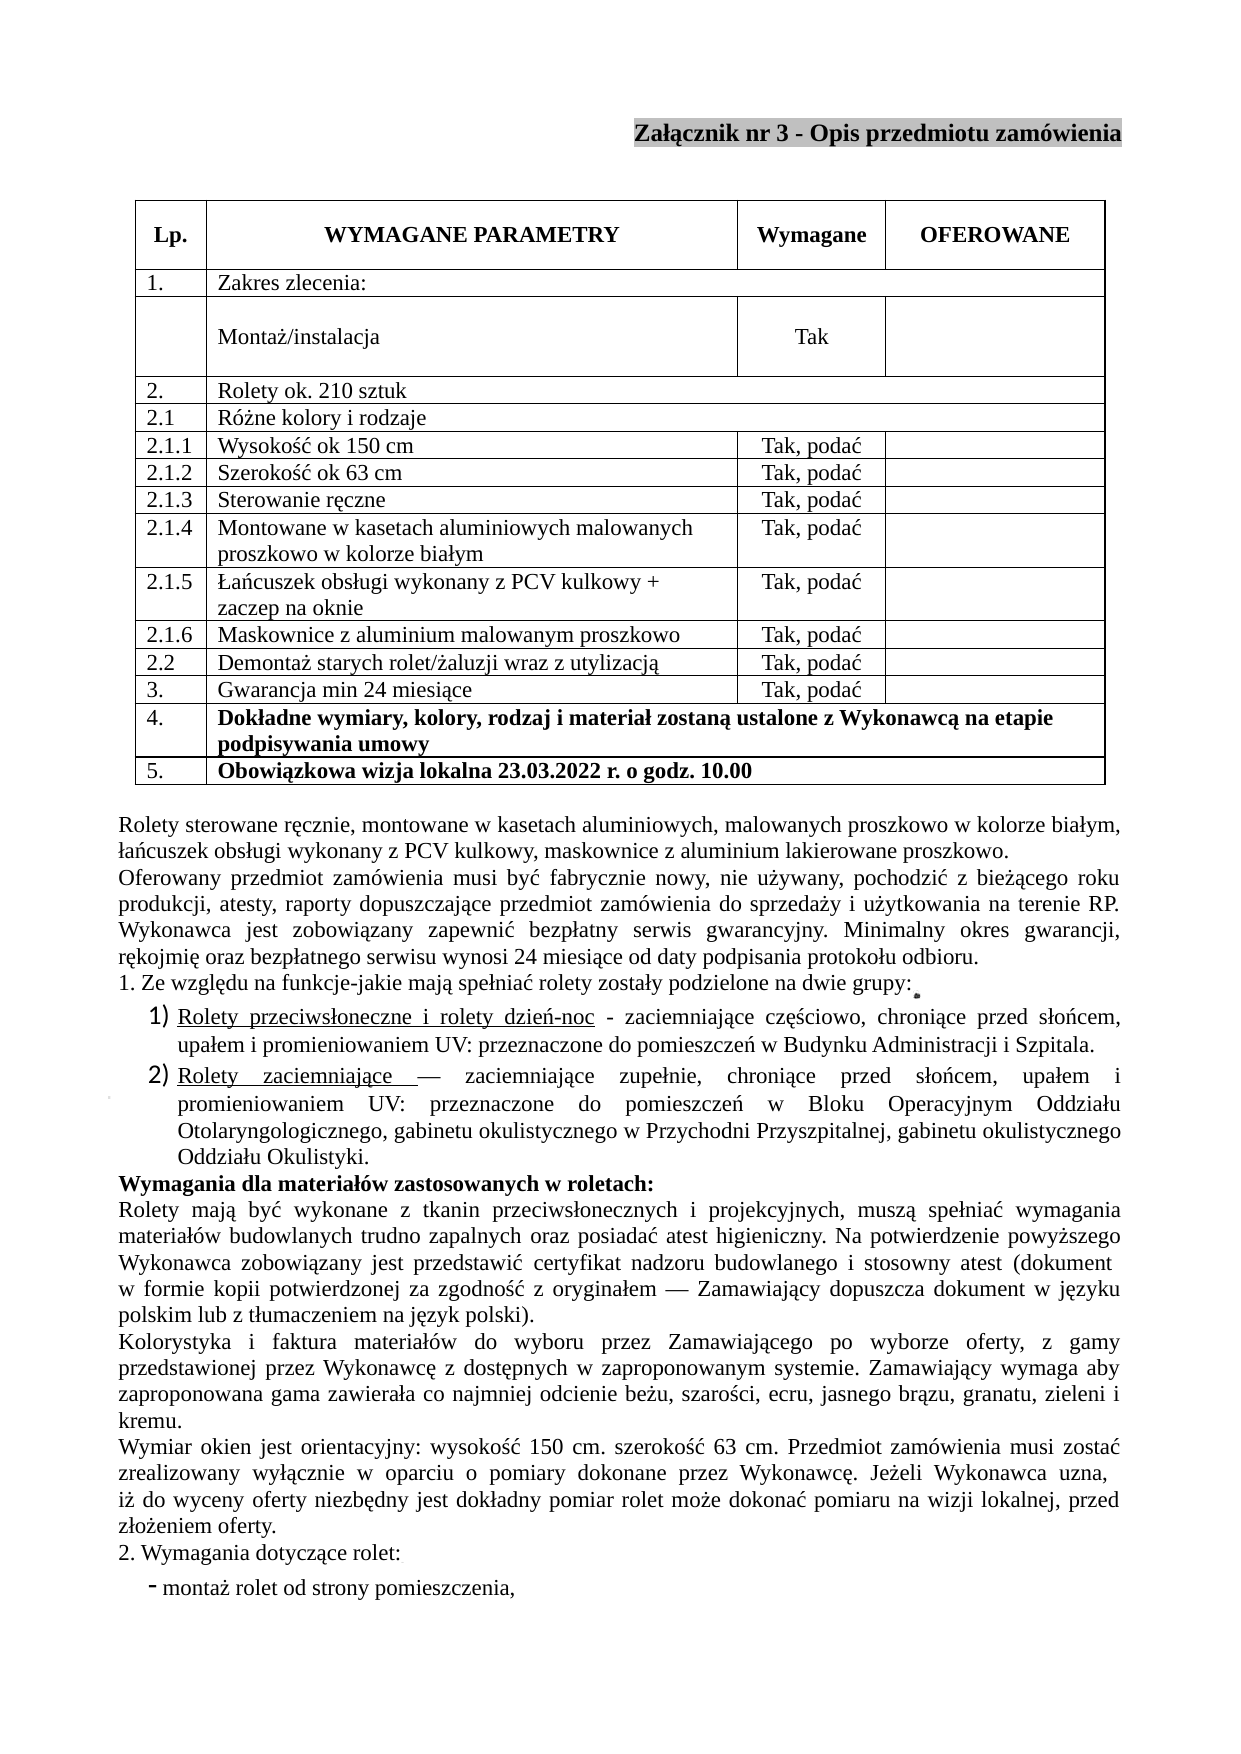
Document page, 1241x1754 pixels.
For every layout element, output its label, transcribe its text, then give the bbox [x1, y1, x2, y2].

table_cell 2.1.6 [136, 621, 206, 648]
table_header Lp. [136, 201, 206, 268]
text Załącznik nr 3 - Opis przedmiotu zamówienia [412, 118, 1122, 147]
table_cell [886, 432, 1104, 458]
table_cell 2.1 [136, 404, 206, 431]
table_cell Tak, podać [738, 432, 885, 458]
table_cell Tak, podać [738, 621, 885, 648]
table_cell Wysokość ok 150 cm [207, 432, 737, 458]
table_header OFEROWANE [886, 201, 1104, 268]
table_header Wymagane [738, 201, 885, 268]
table_cell 4. [136, 704, 206, 756]
table_cell [886, 568, 1104, 620]
table_cell [886, 459, 1104, 486]
table_cell 3. [136, 676, 206, 703]
table_cell Dokładne wymiary, kolory, rodzaj i materiał zostaną ustalone z Wykonawcą na etapie podpisywania umowy [207, 704, 1104, 756]
table_cell 2.1.1 [136, 432, 206, 458]
table_cell 2. [136, 377, 206, 403]
table_cell Obowiązkowa wizja lokalna 23.03.2022 r. o godz. 10.00 [207, 758, 1104, 784]
table_cell Zakres zlecenia: [207, 270, 1104, 296]
table_cell Tak, podać [738, 649, 885, 675]
table_cell 2.1.5 [136, 568, 206, 620]
table_cell Różne kolory i rodzaje [207, 404, 1104, 431]
table_cell [886, 676, 1104, 703]
table_cell Tak, podać [738, 676, 885, 703]
table_cell 2.2 [136, 649, 206, 675]
table_cell Tak, podać [738, 487, 885, 513]
table_cell Tak, podać [738, 459, 885, 486]
table_cell 1. [136, 270, 206, 296]
table_cell [886, 487, 1104, 513]
table_cell 2.1.3 [136, 487, 206, 513]
list Rolety zaciemniające — zaciemniające zupełnie, chroniące przed słońcem, upałem i promieniowaniem UV: przeznaczone do pomieszczeń w Bloku Operacyjnym Oddziału Otolaryngologicznego, gabinetu okulistycznego w Przychodni Przyszpitalnej, gabinetu okulistycznego Oddziału Okulistyki. [148, 1057, 1122, 1169]
table_cell [886, 297, 1104, 376]
text 1. Ze względu na funkcje-jakie mają spełniać rolety zostały podzielone na dwie grupy: [118, 969, 1122, 998]
table_cell Tak, podać [738, 514, 885, 567]
table_cell Demontaż starych rolet/żaluzji wraz z utylizacją [207, 649, 737, 675]
table_cell Szerokość ok 63 cm [207, 459, 737, 486]
table_header WYMAGANE PARAMETRY [207, 201, 737, 268]
table_cell 5. [136, 758, 206, 784]
table_cell [886, 649, 1104, 675]
table_cell [136, 297, 206, 376]
text Rolety sterowane ręcznie, montowane w kasetach aluminiowych, malowanych proszkowo w kolorze białym, łańcuszek obsługi wykonany z PCV kulkowy, maskownice z aluminium lakierowane proszkowo. [118, 811, 1122, 864]
table_cell Maskownice z aluminium malowanym proszkowo [207, 621, 737, 648]
table_cell Sterowanie ręczne [207, 487, 737, 513]
text Wymiar okien jest orientacyjny: wysokość 150 cm. szerokość 63 cm. Przedmiot zamówienia musi zostać zrealizowany wyłącznie w oparciu o pomiary dokonane przez Wykonawcę. Jeżeli Wykonawca uzna, iż do wyceny oferty niezbędny jest dokładny pomiar rolet może dokonać pomiaru na wizji lokalnej, przed złożeniem oferty. [118, 1433, 1122, 1538]
list montaż rolet od strony pomieszczenia, [148, 1565, 1122, 1603]
table_cell Gwarancja min 24 miesiące [207, 676, 737, 703]
table_cell Łańcuszek obsługi wykonany z PCV kulkowy + zaczep na oknie [207, 568, 737, 620]
text Oferowany przedmiot zamówienia musi być fabrycznie nowy, nie używany, pochodzić z bieżącego roku produkcji, atesty, raporty dopuszczające przedmiot zamówienia do sprzedaży i użytkowania na terenie RP. Wykonawca jest zobowiązany zapewnić bezpłatny serwis gwarancyjny. Minimalny okres gwarancji, rękojmię oraz bezpłatnego serwisu wynosi 24 miesiące od daty podpisania protokołu odbioru. [118, 864, 1122, 969]
table_cell Tak, podać [738, 568, 885, 620]
text Rolety mają być wykonane z tkanin przeciwsłonecznych i projekcyjnych, muszą spełniać wymagania materiałów budowlanych trudno zapalnych oraz posiadać atest higieniczny. Na potwierdzenie powyższego Wykonawca zobowiązany jest przedstawić certyfikat nadzoru budowlanego i stosowny atest (dokument w formie kopii potwierdzonej za zgodność z oryginałem — Zamawiający dopuszcza dokument w języku polskim lub z tłumaczeniem na język polski). [118, 1196, 1122, 1328]
table_cell Montowane w kasetach aluminiowych malowanych proszkowo w kolorze białym [207, 514, 737, 567]
text 2. Wymagania dotyczące rolet: [118, 1538, 1122, 1565]
table_cell Tak [738, 297, 885, 376]
list Rolety przeciwsłoneczne i rolety dzień-noc - zaciemniające częściowo, chroniące przed słońcem, upałem i promieniowaniem UV: przeznaczone do pomieszczeń w Budynku Administracji i Szpitala. [148, 998, 1122, 1057]
text Kolorystyka i faktura materiałów do wyboru przez Zamawiającego po wyborze oferty, z gamy przedstawionej przez Wykonawcę z dostępnych w zaproponowanym systemie. Zamawiający wymaga aby zaproponowana gama zawierała co najmniej odcienie beżu, szarości, ecru, jasnego brązu, granatu, zieleni i kremu. [118, 1328, 1122, 1433]
table_cell 2.1.2 [136, 459, 206, 486]
table_cell Montaż/instalacja [207, 297, 737, 376]
text Wymagania dla materiałów zastosowanych w roletach: [118, 1169, 1122, 1196]
table_cell Rolety ok. 210 sztuk [207, 377, 1104, 403]
table_cell 2.1.4 [136, 514, 206, 567]
table_cell [886, 514, 1104, 567]
table_cell [886, 621, 1104, 648]
